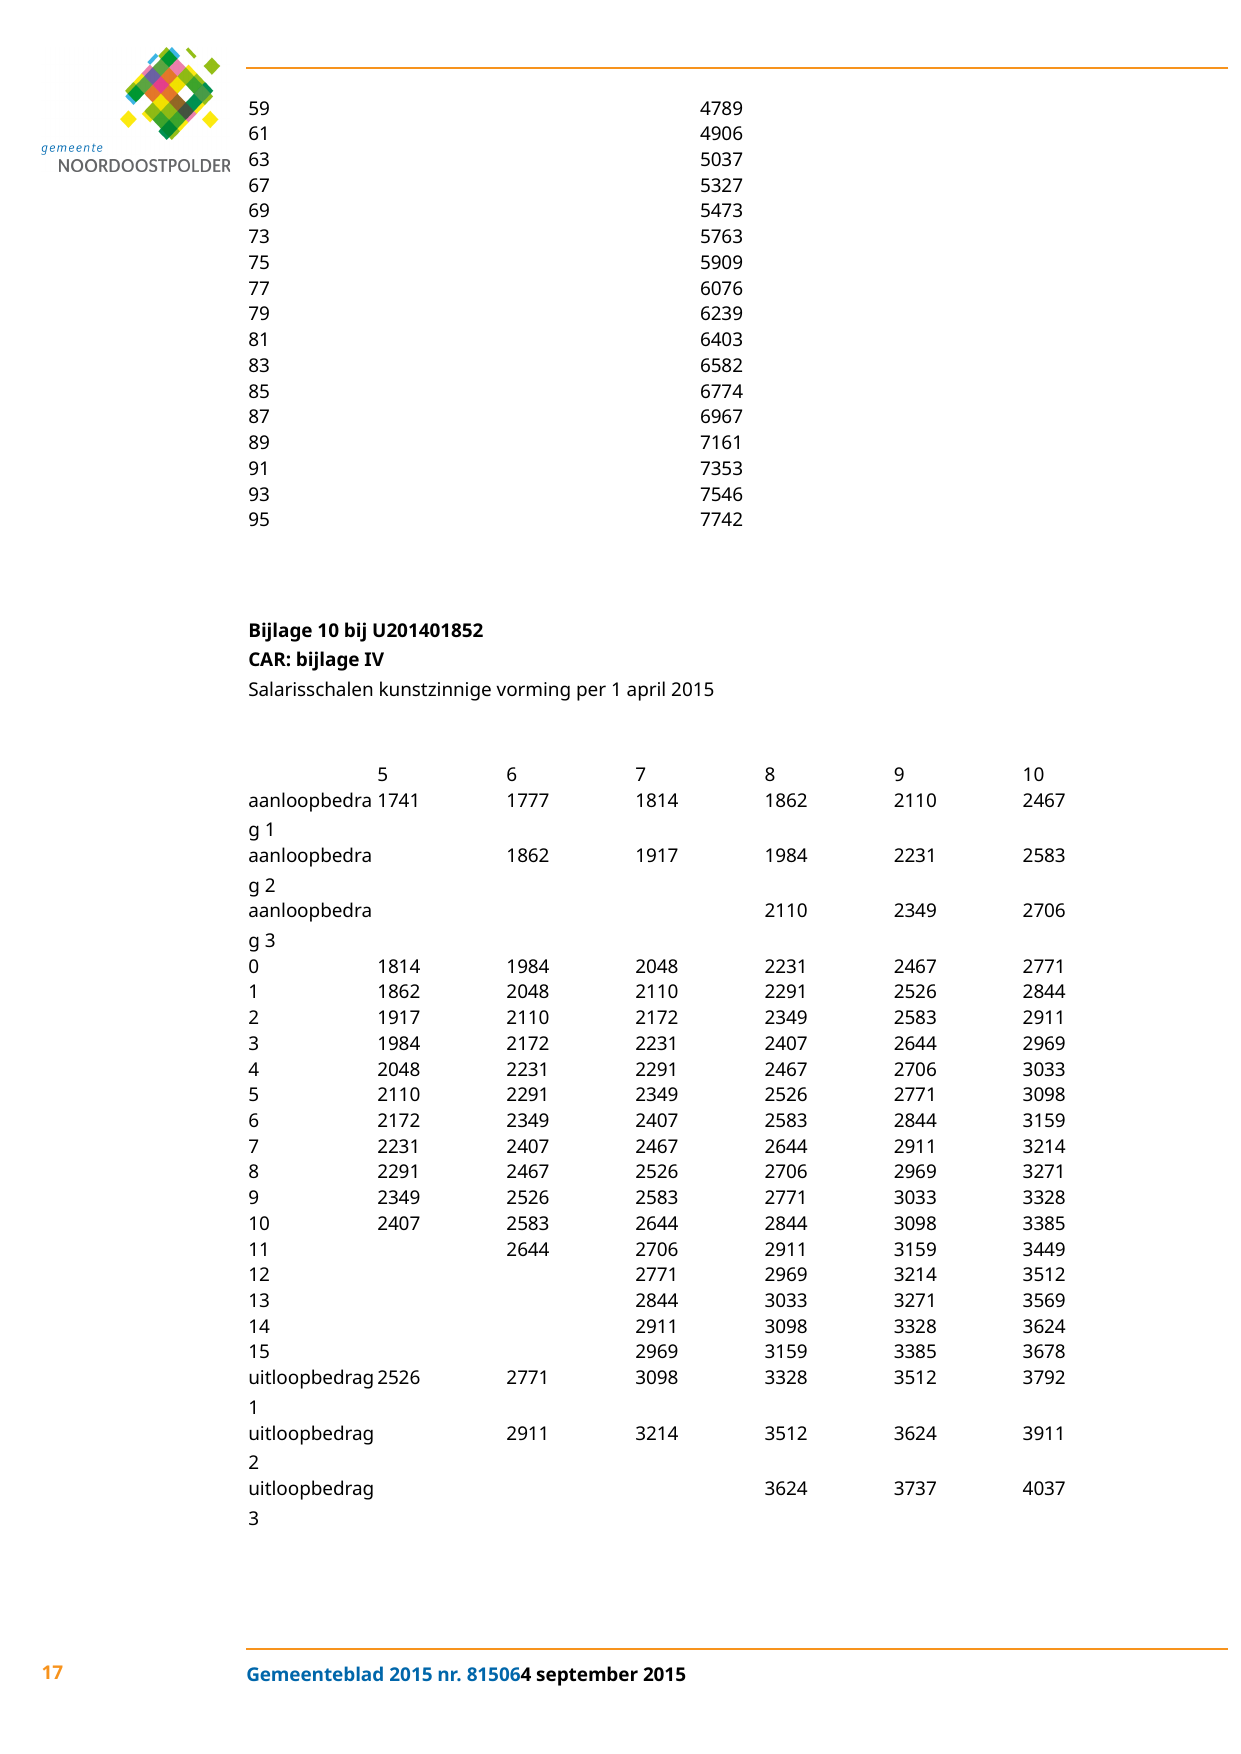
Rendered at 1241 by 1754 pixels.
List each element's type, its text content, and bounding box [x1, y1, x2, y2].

table_cell 79 [248, 301, 700, 326]
table_cell 5909 [700, 249, 1152, 275]
table_cell 4037 [1023, 1475, 1152, 1530]
table_cell 2911 [1023, 1004, 1152, 1030]
table_cell 2844 [1023, 979, 1152, 1004]
table_cell 2110 [506, 1004, 635, 1030]
table_cell 85 [248, 378, 700, 403]
table_cell aanloopbedrag 3 [248, 898, 377, 953]
table_cell 89 [248, 429, 700, 455]
table_cell 95 [248, 506, 700, 532]
table_cell 2526 [894, 979, 1022, 1004]
text Salarisschalen kunstzinnige vorming per 1 april 2015 [248, 676, 1152, 702]
table_cell 6403 [700, 326, 1152, 352]
table_cell 2291 [635, 1056, 764, 1081]
table_cell 2644 [506, 1236, 635, 1262]
table_cell 2467 [1023, 787, 1152, 842]
table_cell 2969 [894, 1159, 1022, 1184]
table_cell 2583 [764, 1107, 893, 1133]
table_cell 6967 [700, 404, 1152, 429]
table_cell 2526 [764, 1081, 893, 1107]
table_cell 87 [248, 404, 700, 429]
table_cell 63 [248, 146, 700, 172]
table_cell [377, 1475, 506, 1530]
table_cell 1984 [764, 842, 893, 897]
table_cell 2844 [894, 1107, 1022, 1133]
table_cell 3214 [1023, 1133, 1152, 1159]
table_cell 2969 [764, 1262, 893, 1287]
table_cell 4 [248, 1056, 377, 1081]
table_cell 2583 [506, 1210, 635, 1236]
table_cell 3512 [894, 1365, 1022, 1420]
table_cell 1777 [506, 787, 635, 842]
table_cell [506, 1287, 635, 1313]
table_cell 2467 [764, 1056, 893, 1081]
table_cell 2291 [764, 979, 893, 1004]
table_cell 3098 [635, 1365, 764, 1420]
table_cell 2771 [506, 1365, 635, 1420]
table_cell 1917 [377, 1004, 506, 1030]
text Bijlage 10 bij U201401852 [248, 617, 1152, 643]
table_cell 2172 [506, 1030, 635, 1056]
table_cell 1984 [506, 953, 635, 978]
table_cell 15 [248, 1339, 377, 1364]
table_cell 3271 [894, 1287, 1022, 1313]
table_cell 5473 [700, 198, 1152, 223]
table_cell 1814 [635, 787, 764, 842]
table_cell 2771 [1023, 953, 1152, 978]
table_cell 2467 [894, 953, 1022, 978]
table_cell [377, 1420, 506, 1475]
table_cell 2911 [635, 1313, 764, 1339]
table_cell 2526 [635, 1159, 764, 1184]
table_cell [377, 1339, 506, 1364]
table_cell 3328 [1023, 1184, 1152, 1210]
table_cell 2706 [1023, 898, 1152, 953]
table_cell 4906 [700, 121, 1152, 146]
table_cell 2231 [764, 953, 893, 978]
table_cell 3098 [764, 1313, 893, 1339]
table_cell 2349 [894, 898, 1022, 953]
table_cell [506, 898, 635, 953]
table_cell 61 [248, 121, 700, 146]
table_cell 7353 [700, 455, 1152, 481]
table_cell 2583 [894, 1004, 1022, 1030]
table_cell 3385 [894, 1339, 1022, 1364]
picture [41, 47, 231, 172]
table_cell 3 [248, 1030, 377, 1056]
table_cell 2291 [506, 1081, 635, 1107]
table_cell 3271 [1023, 1159, 1152, 1184]
table_cell 1984 [377, 1030, 506, 1056]
table_cell 1862 [506, 842, 635, 897]
table_cell 3512 [764, 1420, 893, 1475]
table_cell 11 [248, 1236, 377, 1262]
table_cell [377, 1287, 506, 1313]
table_header 10 [1023, 761, 1152, 787]
table_cell 3792 [1023, 1365, 1152, 1420]
table_cell 3624 [894, 1420, 1022, 1475]
table_cell 2526 [377, 1365, 506, 1420]
table_cell 2644 [764, 1133, 893, 1159]
table_cell 2771 [635, 1262, 764, 1287]
table_cell 3569 [1023, 1287, 1152, 1313]
table_cell 3159 [764, 1339, 893, 1364]
table_cell 3624 [1023, 1313, 1152, 1339]
table_cell 3449 [1023, 1236, 1152, 1262]
table_cell 3098 [1023, 1081, 1152, 1107]
table_cell 6 [248, 1107, 377, 1133]
table_cell 3214 [894, 1262, 1022, 1287]
table_cell 6582 [700, 352, 1152, 378]
table_cell 3033 [894, 1184, 1022, 1210]
table_cell [635, 1475, 764, 1530]
table_cell [377, 1313, 506, 1339]
table_cell 3512 [1023, 1262, 1152, 1287]
table_cell 2644 [635, 1210, 764, 1236]
table_cell 14 [248, 1313, 377, 1339]
table_cell 3159 [1023, 1107, 1152, 1133]
table_cell 3098 [894, 1210, 1022, 1236]
table_cell 2407 [377, 1210, 506, 1236]
table_cell 2172 [635, 1004, 764, 1030]
table_cell 7546 [700, 481, 1152, 506]
table_cell 73 [248, 224, 700, 249]
table_cell 6239 [700, 301, 1152, 326]
table_cell 3033 [764, 1287, 893, 1313]
table_cell 2771 [764, 1184, 893, 1210]
table_cell 1741 [377, 787, 506, 842]
table_cell 2349 [377, 1184, 506, 1210]
table_cell 2969 [1023, 1030, 1152, 1056]
table_cell [506, 1475, 635, 1530]
table_cell [506, 1339, 635, 1364]
table_cell 1862 [377, 979, 506, 1004]
table_cell 2231 [506, 1056, 635, 1081]
table_cell 2048 [377, 1056, 506, 1081]
table_header [248, 761, 377, 787]
table_cell 2231 [377, 1133, 506, 1159]
table_cell aanloopbedrag 2 [248, 842, 377, 897]
table_cell 2407 [506, 1133, 635, 1159]
table_cell 0 [248, 953, 377, 978]
table_cell 2349 [635, 1081, 764, 1107]
table_cell 2407 [635, 1107, 764, 1133]
table_cell 81 [248, 326, 700, 352]
table_cell 2110 [377, 1081, 506, 1107]
table_cell 2048 [506, 979, 635, 1004]
table_cell 2231 [894, 842, 1022, 897]
table_cell 2110 [764, 898, 893, 953]
table_cell 6774 [700, 378, 1152, 403]
table_cell aanloopbedrag 1 [248, 787, 377, 842]
table_cell 2911 [506, 1420, 635, 1475]
table_cell 7 [248, 1133, 377, 1159]
table_cell 2969 [635, 1339, 764, 1364]
table_header 7 [635, 761, 764, 787]
table_cell [377, 1262, 506, 1287]
table_cell 13 [248, 1287, 377, 1313]
table_cell 3033 [1023, 1056, 1152, 1081]
table_cell 2706 [635, 1236, 764, 1262]
table_cell 3328 [894, 1313, 1022, 1339]
table_cell 77 [248, 275, 700, 301]
table_cell 3678 [1023, 1339, 1152, 1364]
table_cell 3737 [894, 1475, 1022, 1530]
table_cell [635, 898, 764, 953]
table_cell 1917 [635, 842, 764, 897]
table_cell 3214 [635, 1420, 764, 1475]
table_cell [506, 1262, 635, 1287]
table_cell 2467 [506, 1159, 635, 1184]
table_cell 2644 [894, 1030, 1022, 1056]
table_cell 7742 [700, 506, 1152, 532]
table_cell 2349 [764, 1004, 893, 1030]
table_cell 1 [248, 979, 377, 1004]
table_cell 91 [248, 455, 700, 481]
table_cell [377, 1236, 506, 1262]
table_cell 2349 [506, 1107, 635, 1133]
text CAR: bijlage IV [248, 647, 1152, 672]
table_cell 6076 [700, 275, 1152, 301]
table_cell 2231 [635, 1030, 764, 1056]
table_cell 2 [248, 1004, 377, 1030]
table_cell 5 [248, 1081, 377, 1107]
table_cell 1814 [377, 953, 506, 978]
table_cell 2771 [894, 1081, 1022, 1107]
table_header 5 [377, 761, 506, 787]
table_cell 2407 [764, 1030, 893, 1056]
table_cell 2911 [764, 1236, 893, 1262]
table_cell 2911 [894, 1133, 1022, 1159]
table_cell 83 [248, 352, 700, 378]
table_cell [506, 1313, 635, 1339]
table_cell 2706 [894, 1056, 1022, 1081]
table_cell 2467 [635, 1133, 764, 1159]
table_cell 1862 [764, 787, 893, 842]
table_cell 2583 [635, 1184, 764, 1210]
table_header 8 [764, 761, 893, 787]
table_cell 2110 [894, 787, 1022, 842]
table_cell 7161 [700, 429, 1152, 455]
table_cell 4789 [700, 95, 1152, 121]
table_cell 5037 [700, 146, 1152, 172]
table_cell 3911 [1023, 1420, 1152, 1475]
table_cell 59 [248, 95, 700, 121]
table_cell 2172 [377, 1107, 506, 1133]
table_cell 10 [248, 1210, 377, 1236]
table_header 9 [894, 761, 1022, 787]
table_cell 2844 [635, 1287, 764, 1313]
table_cell 2706 [764, 1159, 893, 1184]
table_cell 2291 [377, 1159, 506, 1184]
table_cell uitloopbedrag 1 [248, 1365, 377, 1420]
table_cell 9 [248, 1184, 377, 1210]
table_cell 2844 [764, 1210, 893, 1236]
table_cell 2583 [1023, 842, 1152, 897]
table_cell 75 [248, 249, 700, 275]
table_cell 2526 [506, 1184, 635, 1210]
table_cell 93 [248, 481, 700, 506]
table_cell uitloopbedrag 2 [248, 1420, 377, 1475]
table_cell 5327 [700, 172, 1152, 198]
table_cell 3328 [764, 1365, 893, 1420]
table_cell 69 [248, 198, 700, 223]
table_cell 3159 [894, 1236, 1022, 1262]
table_header 6 [506, 761, 635, 787]
table_cell [377, 842, 506, 897]
table_cell [377, 898, 506, 953]
table_cell 3385 [1023, 1210, 1152, 1236]
table_cell 3624 [764, 1475, 893, 1530]
table_cell 2110 [635, 979, 764, 1004]
table_cell 8 [248, 1159, 377, 1184]
table_cell 67 [248, 172, 700, 198]
table_cell 5763 [700, 224, 1152, 249]
table_cell 2048 [635, 953, 764, 978]
table_cell 12 [248, 1262, 377, 1287]
table_cell uitloopbedrag 3 [248, 1475, 377, 1530]
